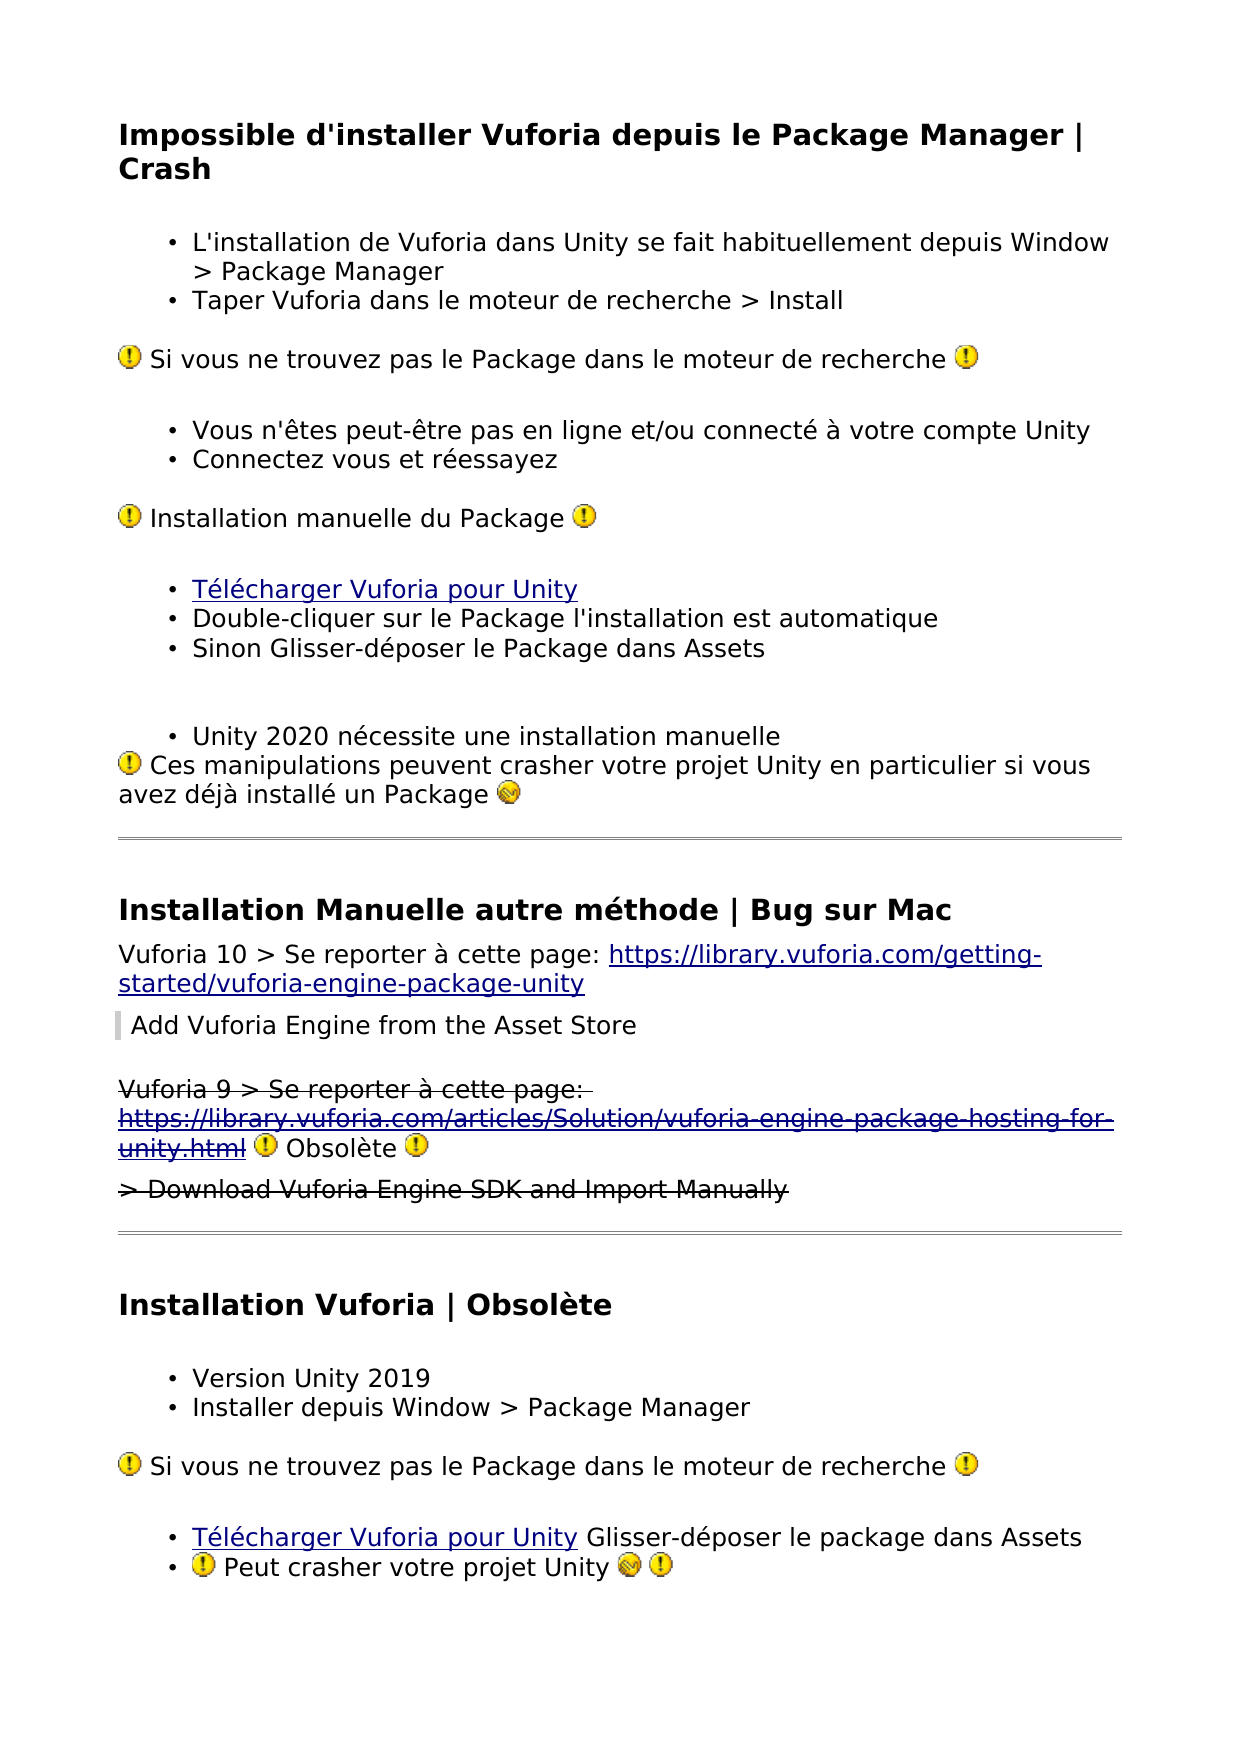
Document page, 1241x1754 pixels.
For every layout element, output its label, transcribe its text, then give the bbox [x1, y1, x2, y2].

picture [954, 345, 979, 369]
picture [118, 1452, 142, 1476]
table_header Add Vuforia Engine from the Asset Store [121, 1011, 1122, 1040]
list Connectez vous et réessayez [177, 446, 1122, 475]
subtitle Impossible d'installer Vuforia depuis le Package Manager | Crash [118, 118, 1122, 186]
list Télécharger Vuforia pour Unity Glisser-déposer le package dans Assets [177, 1523, 1122, 1553]
text > Download Vuforia Engine SDK and Import Manually [118, 1175, 1122, 1204]
list Vous n'êtes peut-être pas en ligne et/ou connecté à votre compte Unity [177, 416, 1122, 446]
list Télécharger Vuforia pour Unity [177, 576, 1122, 605]
text Ces manipulations peuvent crasher votre projet Unity en particulier si vous avez déjà installé un Package [118, 751, 1122, 810]
picture [405, 1133, 429, 1157]
list Double-cliquer sur le Package l'installation est automatique [177, 605, 1122, 634]
subtitle Installation Vuforia | Obsolète [118, 1288, 1122, 1322]
list Sinon Glisser-déposer le Package dans Assets [177, 634, 1122, 663]
text Si vous ne trouvez pas le Package dans le moteur de recherche [118, 345, 1122, 374]
list L'installation de Vuforia dans Unity se fait habituellement depuis Window > Package Manager [177, 228, 1122, 286]
text Vuforia 10 > Se reporter à cette page: https://library.vuforia.com/getting-started/vuforia-engine-package-unity [118, 940, 1122, 998]
picture [118, 504, 142, 528]
picture [649, 1552, 673, 1577]
picture [617, 1552, 642, 1577]
list Version Unity 2019 [177, 1364, 1122, 1393]
picture [572, 504, 597, 528]
picture [192, 1552, 216, 1577]
picture [118, 345, 142, 369]
subtitle Installation Manuelle autre méthode | Bug sur Mac [118, 894, 1122, 928]
picture [118, 751, 142, 775]
list Peut crasher votre projet Unity [177, 1553, 1122, 1582]
list Unity 2020 nécessite une installation manuelle [177, 722, 1122, 751]
picture [954, 1452, 979, 1476]
picture [254, 1133, 278, 1157]
text Installation manuelle du Package [118, 504, 1122, 533]
text Vuforia 9 > Se reporter à cette page: https://library.vuforia.com/articles/Solution/vuforia-engine-package-hosting-for-unity.html Obsolète [118, 1075, 1122, 1163]
text Si vous ne trouvez pas le Package dans le moteur de recherche [118, 1452, 1122, 1482]
list Taper Vuforia dans le moteur de recherche > Install [177, 286, 1122, 316]
picture [497, 780, 521, 804]
list Installer depuis Window > Package Manager [177, 1393, 1122, 1423]
